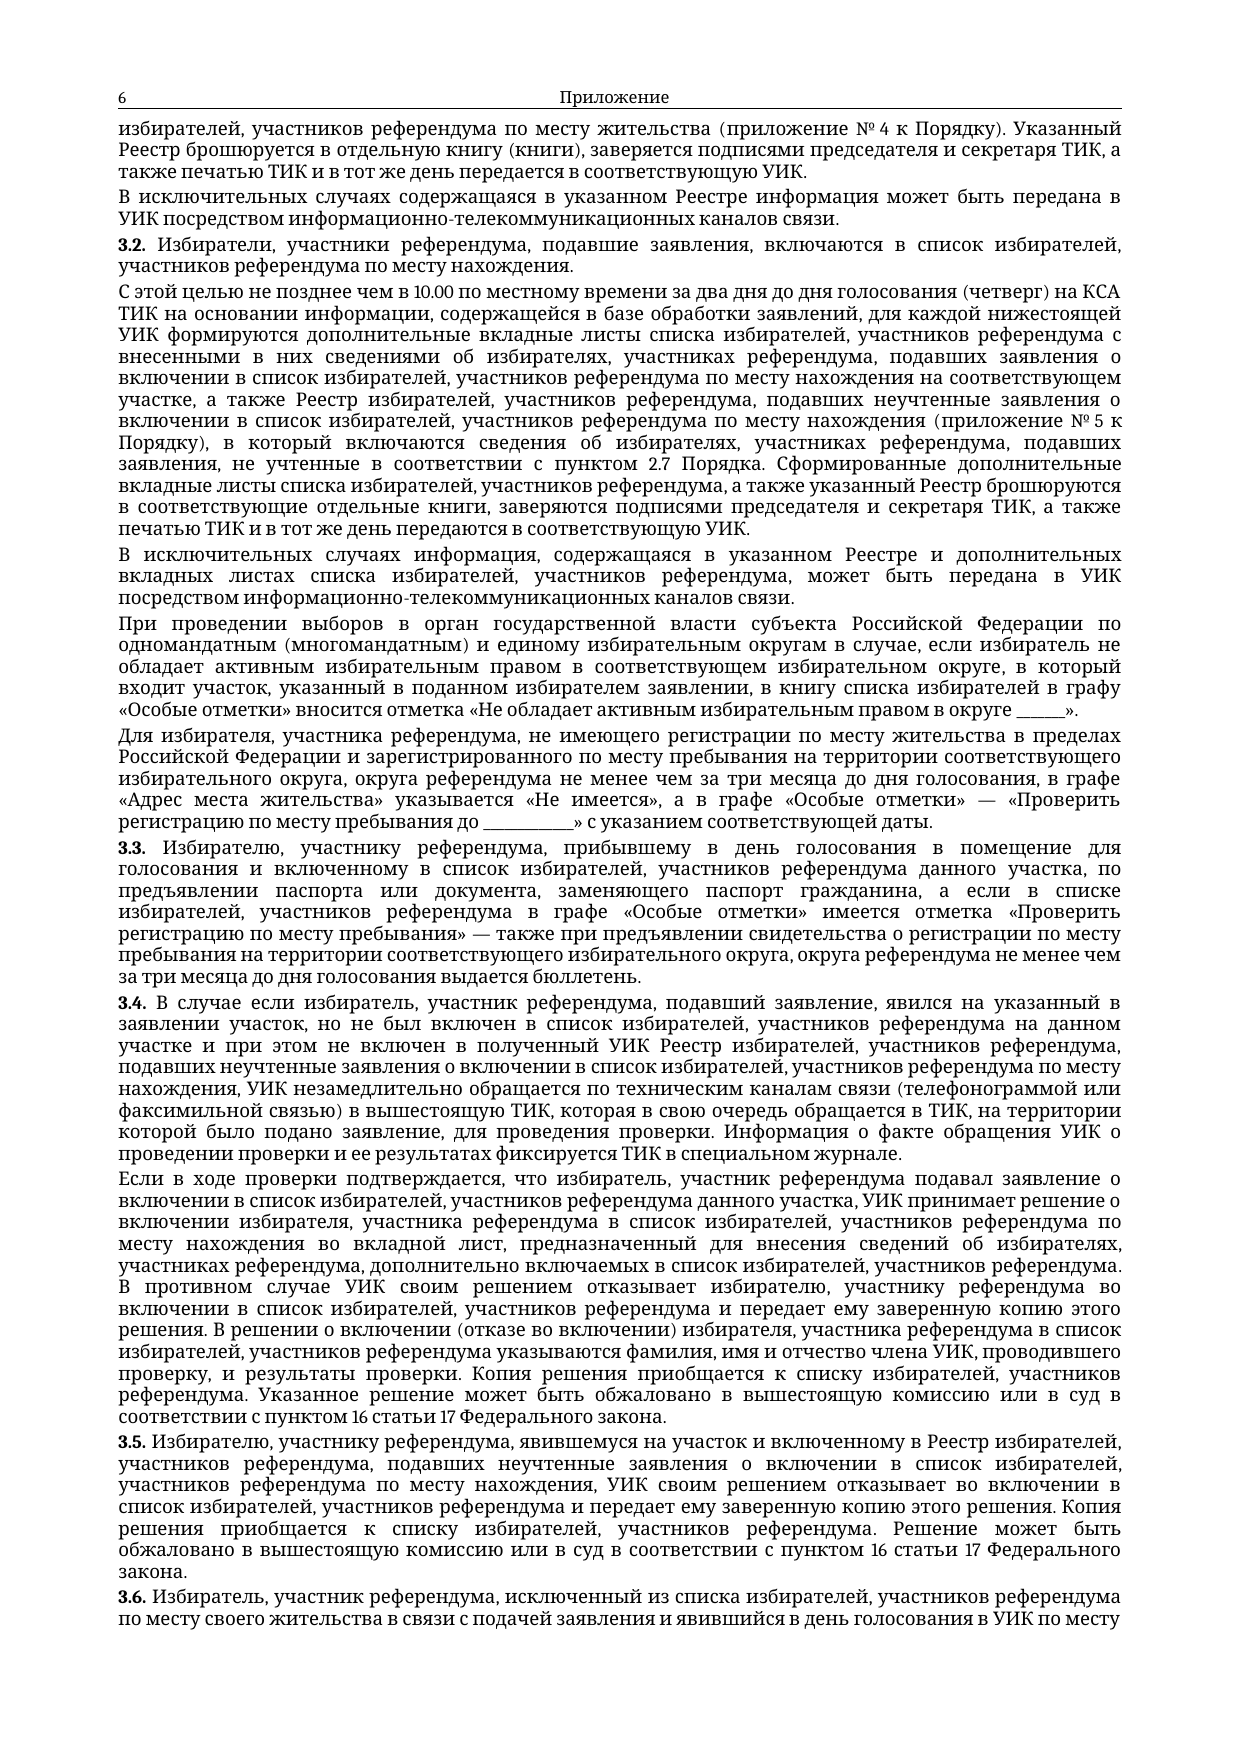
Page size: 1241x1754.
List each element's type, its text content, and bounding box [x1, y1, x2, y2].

text 3.4. В случае если избиратель, участник референдума, подавший заявление, явился на указанный в заявлении участок, но не был включен в список избирателей, участников референдума на данном участке и при этом не включен в полученный УИК Реестр избирателей, участников референдума, подавших неучтенные заявления о включении в список избирателей, участников референдума по месту нахождения, УИК незамедлительно обращается по техническим каналам связи (телефонограммой или факсимильной связью) в вышестоящую ТИК, которая в свою очередь обращается в ТИК, на территории которой было подано заявление, для проведения проверки. Информация о факте обращения УИК о проведении проверки и ее результатах фиксируется ТИК в специальном журнале. [118, 992, 1122, 1165]
text 3.2. Избиратели, участники референдума, подавшие заявления, включаются в список избирателей, участников референдума по месту нахождения. [118, 234, 1122, 277]
text С этой целью не позднее чем в 10.00 по местному времени за два дня до дня голосования (четверг) на КСА ТИК на основании информации, содержащейся в базе обработки заявлений, для каждой нижестоящей УИК формируются дополнительные вкладные листы списка избирателей, участников референдума с внесенными в них сведениями об избирателях, участниках референдума, подавших заявления о включении в список избирателей, участников референдума по месту нахождения на соответствующем участке, а также Реестр избирателей, участников референдума, подавших неучтенные заявления о включении в список избирателей, участников референдума по месту нахождения (приложение № 5 к Порядку), в который включаются сведения об избирателях, участниках референдума, подавших заявления, не учтенные в соответствии с пунктом 2.7 Порядка. Сформированные дополнительные вкладные листы списка избирателей, участников референдума, а также указанный Реестр брошюруются в соответствующие отдельные книги, заверяются подписями председателя и секретаря ТИК, а также печатью ТИК и в тот же день передаются в соответствующую УИК. [118, 281, 1122, 540]
text 3.3. Избирателю, участнику референдума, прибывшему в день голосования в помещение для голосования и включенному в список избирателей, участников референдума данного участка, по предъявлении паспорта или документа, заменяющего паспорт гражданина, а если в списке избирателей, участников референдума в графе «Особые отметки» имеется отметка «Проверить регистрацию по месту пребывания» — также при предъявлении свидетельства о регистрации по месту пребывания на территории соответствующего избирательного округа, округа референдума не менее чем за три месяца до дня голосования выдается бюллетень. [118, 837, 1122, 988]
text избирателей, участников референдума по месту жительства (приложение № 4 к Порядку). Указанный Реестр брошюруется в отдельную книгу (книги), заверяется подписями председателя и секретаря ТИК, а также печатью ТИК и в тот же день передается в соответствующую УИК. [118, 118, 1122, 183]
text В исключительных случаях содержащаяся в указанном Реестре информация может быть передана в УИК посредством информационно-телекоммуникационных каналов связи. [118, 187, 1122, 230]
text Для избирателя, участника референдума, не имеющего регистрации по месту жительства в пределах Российской Федерации и зарегистрированного по месту пребывания на территории соответствующего избирательного округа, округа референдума не менее чем за три месяца до дня голосования, в графе «Адрес места жительства» указывается «Не имеется», а в графе «Особые отметки» — «Проверить регистрацию по месту пребывания до _____________» с указанием соответствующей даты. [118, 725, 1122, 833]
text При проведении выборов в орган государственной власти субъекта Российской Федерации по одномандатным (многомандатным) и единому избирательным округам в случае, если избиратель не обладает активным избирательным правом в соответствующем избирательном округе, в который входит участок, указанный в поданном избирателем заявлении, в книгу списка избирателей в графу «Особые отметки» вносится отметка «Не обладает активным избирательным правом в округе _______». [118, 613, 1122, 721]
text 3.6. Избиратель, участник референдума, исключенный из списка избирателей, участников референдума по месту своего жительства в связи с подачей заявления и явившийся в день голосования в УИК по месту [118, 1587, 1122, 1630]
text Если в ходе проверки подтверждается, что избиратель, участник референдума подавал заявление о включении в список избирателей, участников референдума данного участка, УИК принимает решение о включении избирателя, участника референдума в список избирателей, участников референдума по месту нахождения во вкладной лист, предназначенный для внесения сведений об избирателях, участниках референдума, дополнительно включаемых в список избирателей, участников референдума. В противном случае УИК своим решением отказывает избирателю, участнику референдума во включении в список избирателей, участников референдума и передает ему заверенную копию этого решения. В решении о включении (отказе во включении) избирателя, участника референдума в список избирателей, участников референдума указываются фамилия, имя и отчество члена УИК, проводившего проверку, и результаты проверки. Копия решения приобщается к списку избирателей, участников референдума. Указанное решение может быть обжаловано в вышестоящую комиссию или в суд в соответствии с пунктом 16 статьи 17 Федерального закона. [118, 1169, 1122, 1428]
text В исключительных случаях информация, содержащаяся в указанном Реестре и дополнительных вкладных листах списка избирателей, участников референдума, может быть передана в УИК посредством информационно-телекоммуникационных каналов связи. [118, 544, 1122, 609]
text 3.5. Избирателю, участнику референдума, явившемуся на участок и включенному в Реестр избирателей, участников референдума, подавших неучтенные заявления о включении в список избирателей, участников референдума по месту нахождения, УИК своим решением отказывает во включении в список избирателей, участников референдума и передает ему заверенную копию этого решения. Копия решения приобщается к списку избирателей, участников референдума. Решение может быть обжаловано в вышестоящую комиссию или в суд в соответствии с пунктом 16 статьи 17 Федерального закона. [118, 1432, 1122, 1583]
